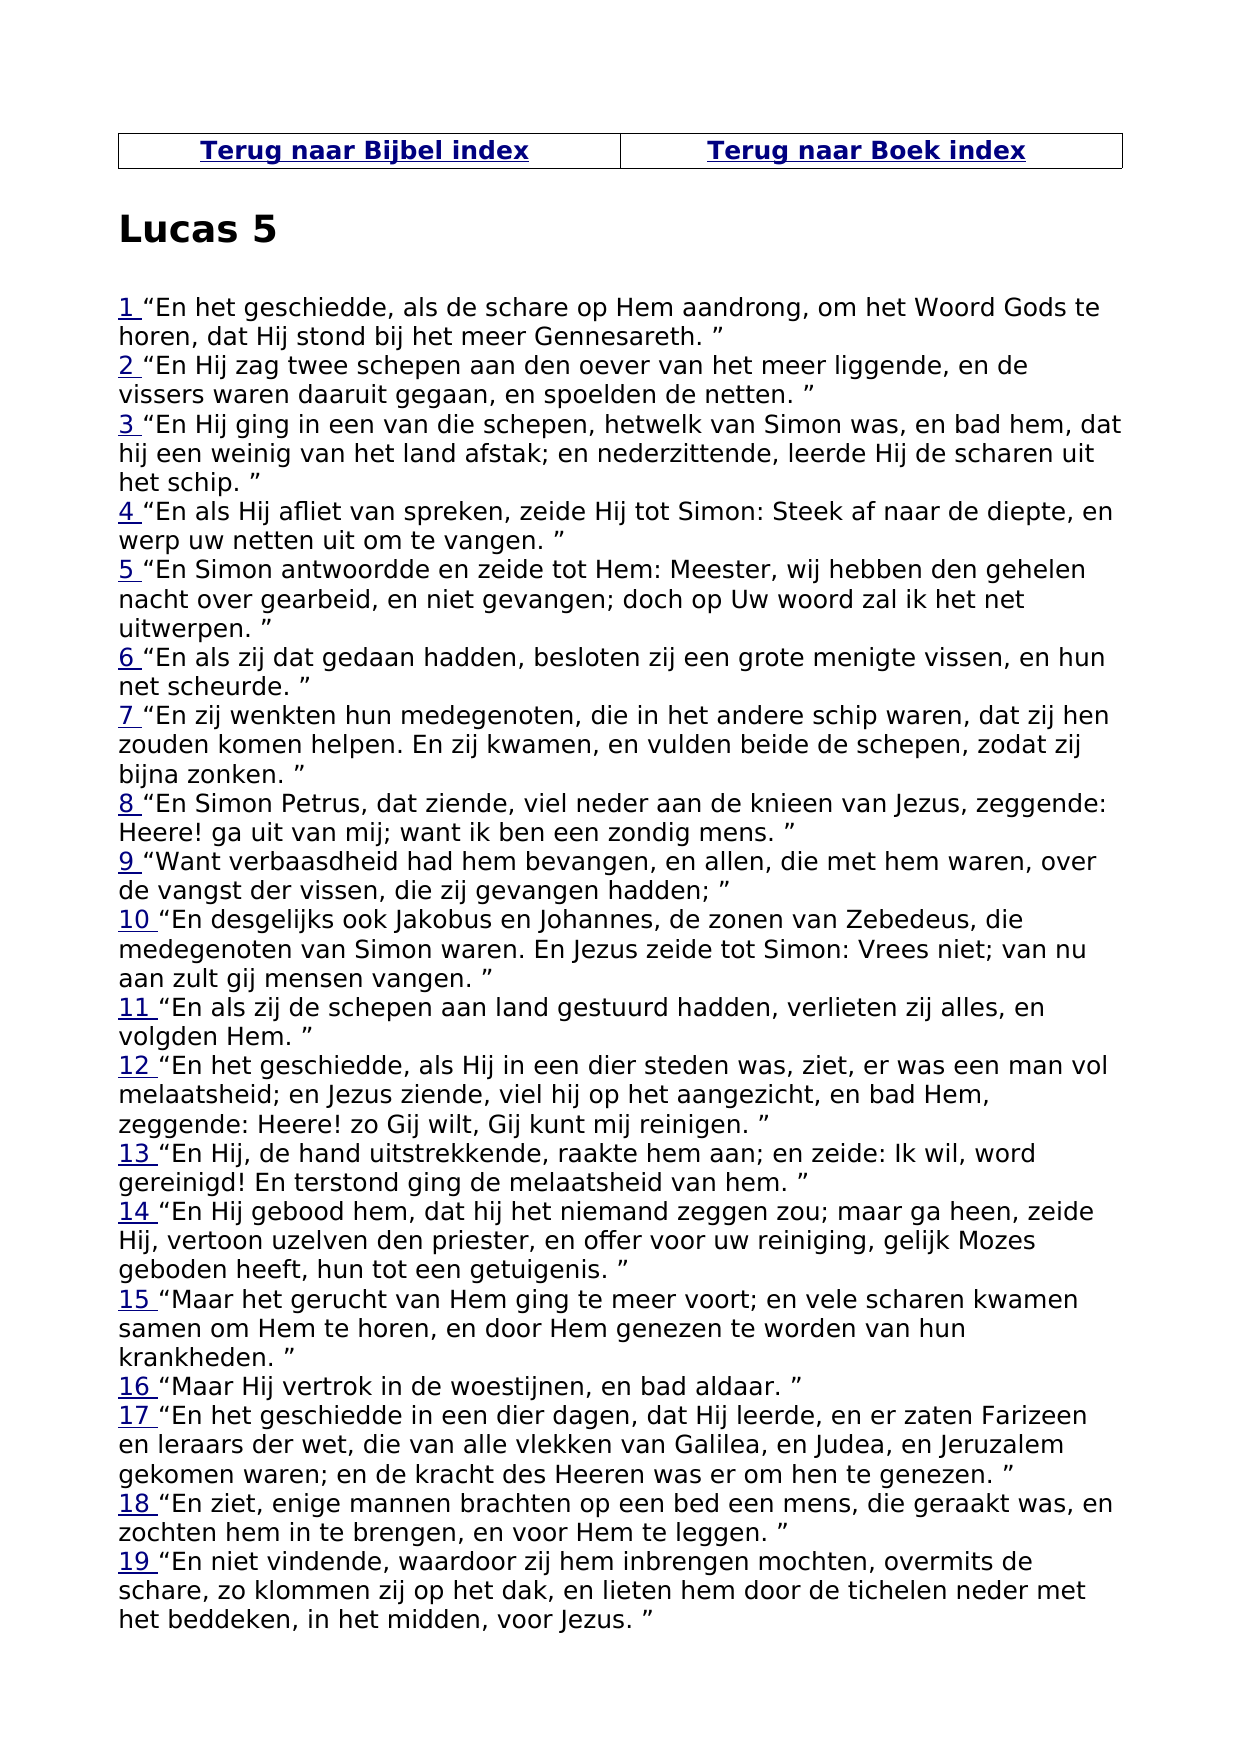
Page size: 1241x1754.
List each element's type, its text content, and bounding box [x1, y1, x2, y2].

table_header Terug naar Boek index [621, 134, 1122, 168]
subtitle Lucas 5 [118, 208, 1122, 252]
text 1 “En het geschiedde, als de schare op Hem aandrong, om het Woord Gods te horen, dat Hij stond bij het meer Gennesareth. ” 2 “En Hij zag twee schepen aan den oever van het meer liggende, en de vissers waren daaruit gegaan, en spoelden de netten. ” 3 “En Hij ging in een van die schepen, hetwelk van Simon was, en bad hem, dat hij een weinig van het land afstak; en nederzittende, leerde Hij de scharen uit het schip. ” 4 “En als Hij afliet van spreken, zeide Hij tot Simon: Steek af naar de diepte, en werp uw netten uit om te vangen. ” 5 “En Simon antwoordde en zeide tot Hem: Meester, wij hebben den gehelen nacht over gearbeid, en niet gevangen; doch op Uw woord zal ik het net uitwerpen. ” 6 “En als zij dat gedaan hadden, besloten zij een grote menigte vissen, en hun net scheurde. ” 7 “En zij wenkten hun medegenoten, die in het andere schip waren, dat zij hen zouden komen helpen. En zij kwamen, en vulden beide de schepen, zodat zij bijna zonken. ” 8 “En Simon Petrus, dat ziende, viel neder aan de knieen van Jezus, zeggende: Heere! ga uit van mij; want ik ben een zondig mens. ” 9 “Want verbaasdheid had hem bevangen, en allen, die met hem waren, over de vangst der vissen, die zij gevangen hadden; ” 10 “En desgelijks ook Jakobus en Johannes, de zonen van Zebedeus, die medegenoten van Simon waren. En Jezus zeide tot Simon: Vrees niet; van nu aan zult gij mensen vangen. ” 11 “En als zij de schepen aan land gestuurd hadden, verlieten zij alles, en volgden Hem. ” 12 “En het geschiedde, als Hij in een dier steden was, ziet, er was een man vol melaatsheid; en Jezus ziende, viel hij op het aangezicht, en bad Hem, zeggende: Heere! zo Gij wilt, Gij kunt mij reinigen. ” 13 “En Hij, de hand uitstrekkende, raakte hem aan; en zeide: Ik wil, word gereinigd! En terstond ging de melaatsheid van hem. ” 14 “En Hij gebood hem, dat hij het niemand zeggen zou; maar ga heen, zeide Hij, vertoon uzelven den priester, en offer voor uw reiniging, gelijk Mozes geboden heeft, hun tot een getuigenis. ” 15 “Maar het gerucht van Hem ging te meer voort; en vele scharen kwamen samen om Hem te horen, en door Hem genezen te worden van hun krankheden. ” 16 “Maar Hij vertrok in de woestijnen, en bad aldaar. ” 17 “En het geschiedde in een dier dagen, dat Hij leerde, en er zaten Farizeen en leraars der wet, die van alle vlekken van Galilea, en Judea, en Jeruzalem gekomen waren; en de kracht des Heeren was er om hen te genezen. ” 18 “En ziet, enige mannen brachten op een bed een mens, die geraakt was, en zochten hem in te brengen, en voor Hem te leggen. ” 19 “En niet vindende, waardoor zij hem inbrengen mochten, overmits de schare, zo klommen zij op het dak, en lieten hem door de tichelen neder met het beddeken, in het midden, voor Jezus. ” [118, 264, 1122, 1635]
table_header Terug naar Bijbel index [119, 134, 620, 168]
